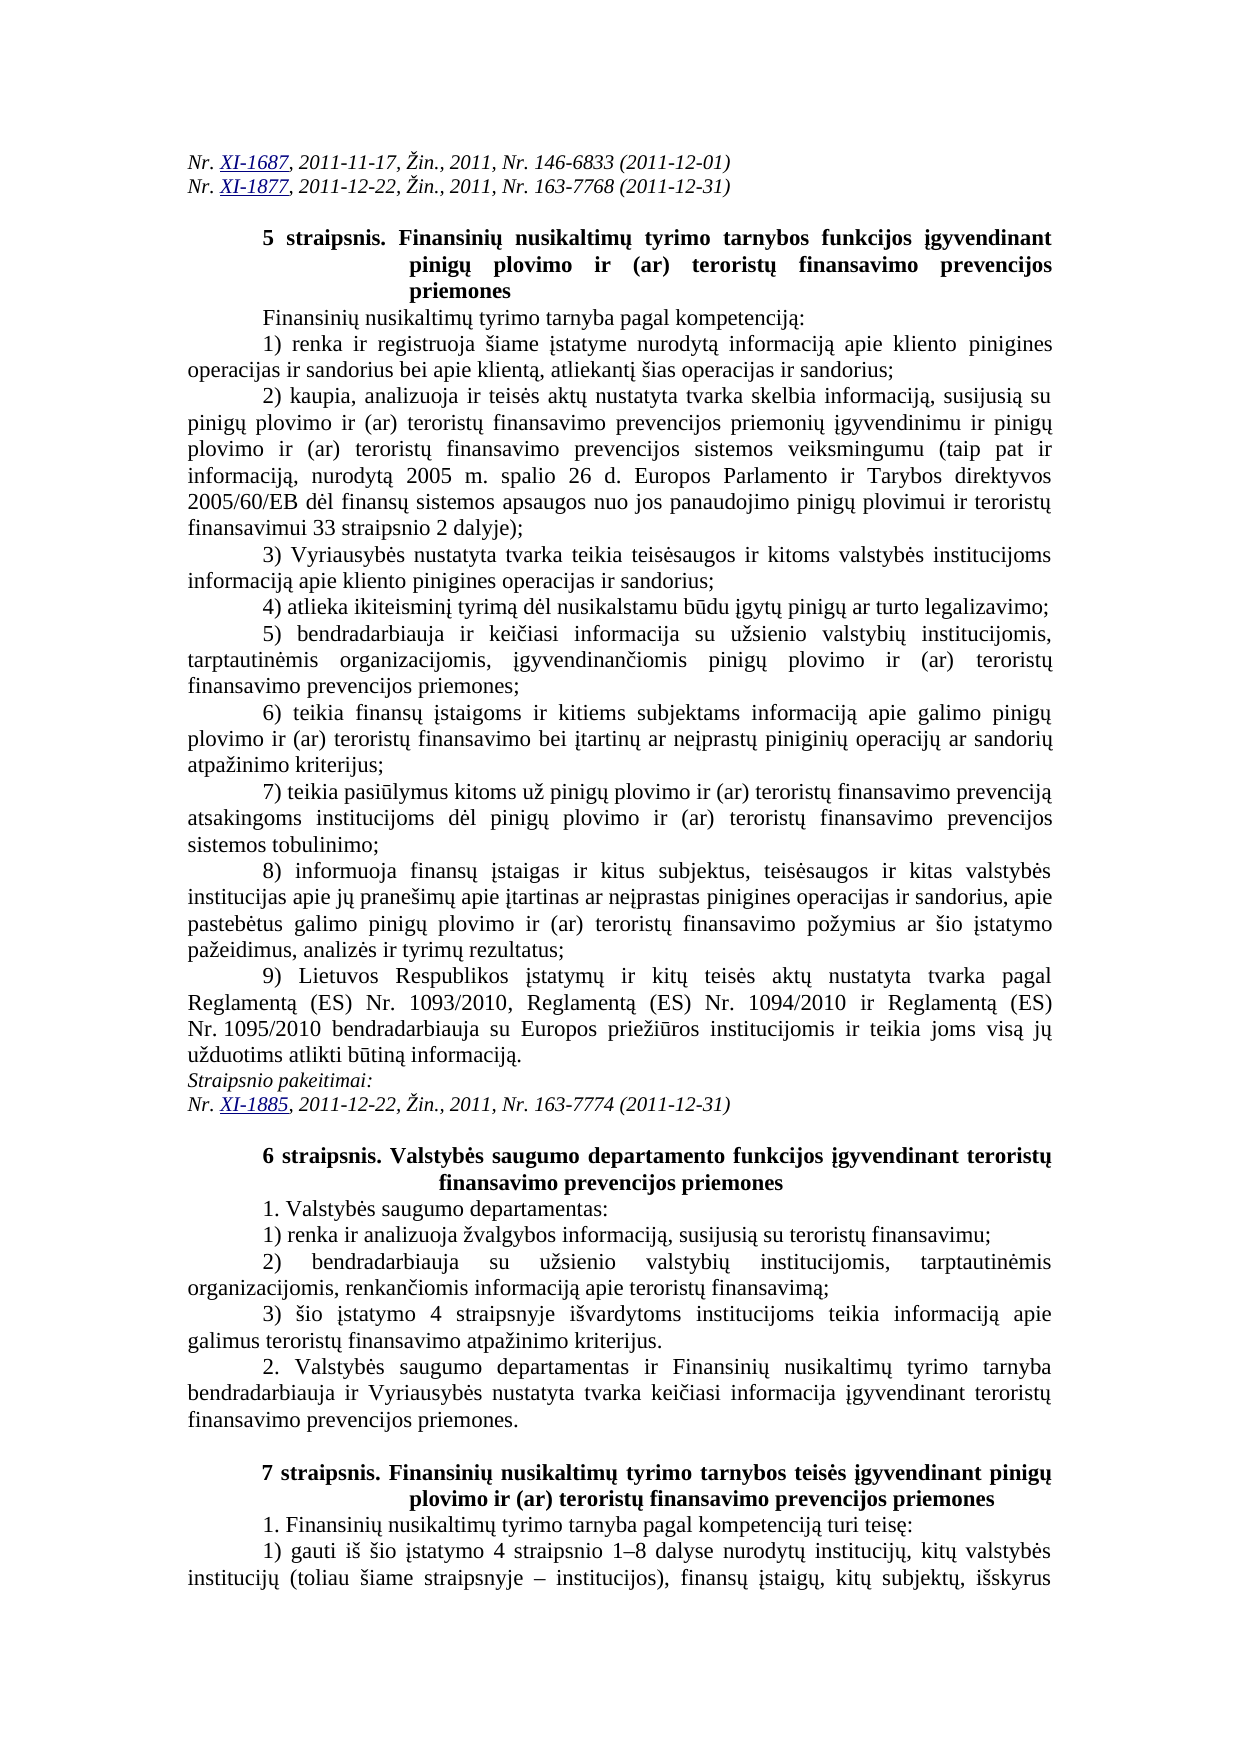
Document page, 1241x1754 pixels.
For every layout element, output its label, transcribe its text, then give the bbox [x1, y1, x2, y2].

text 4) atlieka ikiteisminį tyrimą dėl nusikalstamu būdu įgytų pinigų ar turto legalizavimo; [187, 593, 1053, 620]
text 1) renka ir analizuoja žvalgybos informaciją, susijusią su teroristų finansavimu; [187, 1221, 1053, 1248]
text 2) bendradarbiauja su užsienio valstybių institucijomis, tarptautinėmis organizacijomis, renkančiomis informaciją apie teroristų finansavimą; [187, 1248, 1053, 1300]
text 1) gauti iš šio įstatymo 4 straipsnio 1–8 dalyse nurodytų institucijų, kitų valstybės institucijų (toliau šiame straipsnyje – institucijos), finansų įstaigų, kitų subjektų, išskyrus [187, 1538, 1053, 1590]
text 1. Valstybės saugumo departamentas: [187, 1195, 1053, 1221]
text 3) Vyriausybės nustatyta tvarka teikia teisėsaugos ir kitoms valstybės institucijoms informaciją apie kliento pinigines operacijas ir sandorius; [187, 541, 1053, 593]
text 6 straipsnis. Valstybės saugumo departamento funkcijos įgyvendinant teroristų finansavimo prevencijos priemones [262, 1142, 1053, 1195]
text Nr. XI-1885, 2011-12-22, Žin., 2011, Nr. 163-7774 (2011-12-31) [187, 1092, 1053, 1116]
text 2) kaupia, analizuoja ir teisės aktų nustatyta tvarka skelbia informaciją, susijusią su pinigų plovimo ir (ar) teroristų finansavimo prevencijos priemonių įgyvendinimu ir pinigų plovimo ir (ar) teroristų finansavimo prevencijos sistemos veiksmingumu (taip pat ir informaciją, nurodytą 2005 m. spalio 26 d. Europos Parlamento ir Tarybos direktyvos 2005/60/EB dėl finansų sistemos apsaugos nuo jos panaudojimo pinigų plovimui ir teroristų finansavimui 33 straipsnio 2 dalyje); [187, 383, 1053, 541]
text Straipsnio pakeitimai: [187, 1068, 1053, 1092]
text Finansinių nusikaltimų tyrimo tarnyba pagal kompetenciją: [187, 303, 1053, 330]
text 1. Finansinių nusikaltimų tyrimo tarnyba pagal kompetenciją turi teisę: [187, 1511, 1053, 1538]
text 2. Valstybės saugumo departamentas ir Finansinių nusikaltimų tyrimo tarnyba bendradarbiauja ir Vyriausybės nustatyta tvarka keičiasi informacija įgyvendinant teroristų finansavimo prevencijos priemones. [187, 1353, 1053, 1432]
text 9) Lietuvos Respublikos įstatymų ir kitų teisės aktų nustatyta tvarka pagal Reglamentą (ES) Nr. 1093/2010, Reglamentą (ES) Nr. 1094/2010 ir Reglamentą (ES) Nr. 1095/2010 bendradarbiauja su Europos priežiūros institucijomis ir teikia joms visą jų užduotims atlikti būtiną informaciją. [187, 962, 1053, 1068]
text 5 straipsnis. Finansinių nusikaltimų tyrimo tarnybos funkcijos įgyvendinant pinigų plovimo ir (ar) teroristų finansavimo prevencijos priemones [262, 224, 1053, 303]
text 7 straipsnis. Finansinių nusikaltimų tyrimo tarnybos teisės įgyvendinant pinigų plovimo ir (ar) teroristų finansavimo prevencijos priemones [261, 1458, 1053, 1511]
text 1) renka ir registruoja šiame įstatyme nurodytą informaciją apie kliento pinigines operacijas ir sandorius bei apie klientą, atliekantį šias operacijas ir sandorius; [187, 330, 1053, 383]
text Nr. XI-1877, 2011-12-22, Žin., 2011, Nr. 163-7768 (2011-12-31) [187, 174, 1053, 198]
text 3) šio įstatymo 4 straipsnyje išvardytoms institucijoms teikia informaciją apie galimus teroristų finansavimo atpažinimo kriterijus. [187, 1300, 1053, 1353]
text Nr. XI-1687, 2011-11-17, Žin., 2011, Nr. 146-6833 (2011-12-01) [187, 150, 1053, 174]
text 6) teikia finansų įstaigoms ir kitiems subjektams informaciją apie galimo pinigų plovimo ir (ar) teroristų finansavimo bei įtartinų ar neįprastų piniginių operacijų ar sandorių atpažinimo kriterijus; [187, 699, 1053, 778]
text 5) bendradarbiauja ir keičiasi informacija su užsienio valstybių institucijomis, tarptautinėmis organizacijomis, įgyvendinančiomis pinigų plovimo ir (ar) teroristų finansavimo prevencijos priemones; [187, 620, 1053, 699]
text 7) teikia pasiūlymus kitoms už pinigų plovimo ir (ar) teroristų finansavimo prevenciją atsakingoms institucijoms dėl pinigų plovimo ir (ar) teroristų finansavimo prevencijos sistemos tobulinimo; [187, 778, 1053, 857]
text 8) informuoja finansų įstaigas ir kitus subjektus, teisėsaugos ir kitas valstybės institucijas apie jų pranešimų apie įtartinas ar neįprastas pinigines operacijas ir sandorius, apie pastebėtus galimo pinigų plovimo ir (ar) teroristų finansavimo požymius ar šio įstatymo pažeidimus, analizės ir tyrimų rezultatus; [187, 857, 1053, 962]
